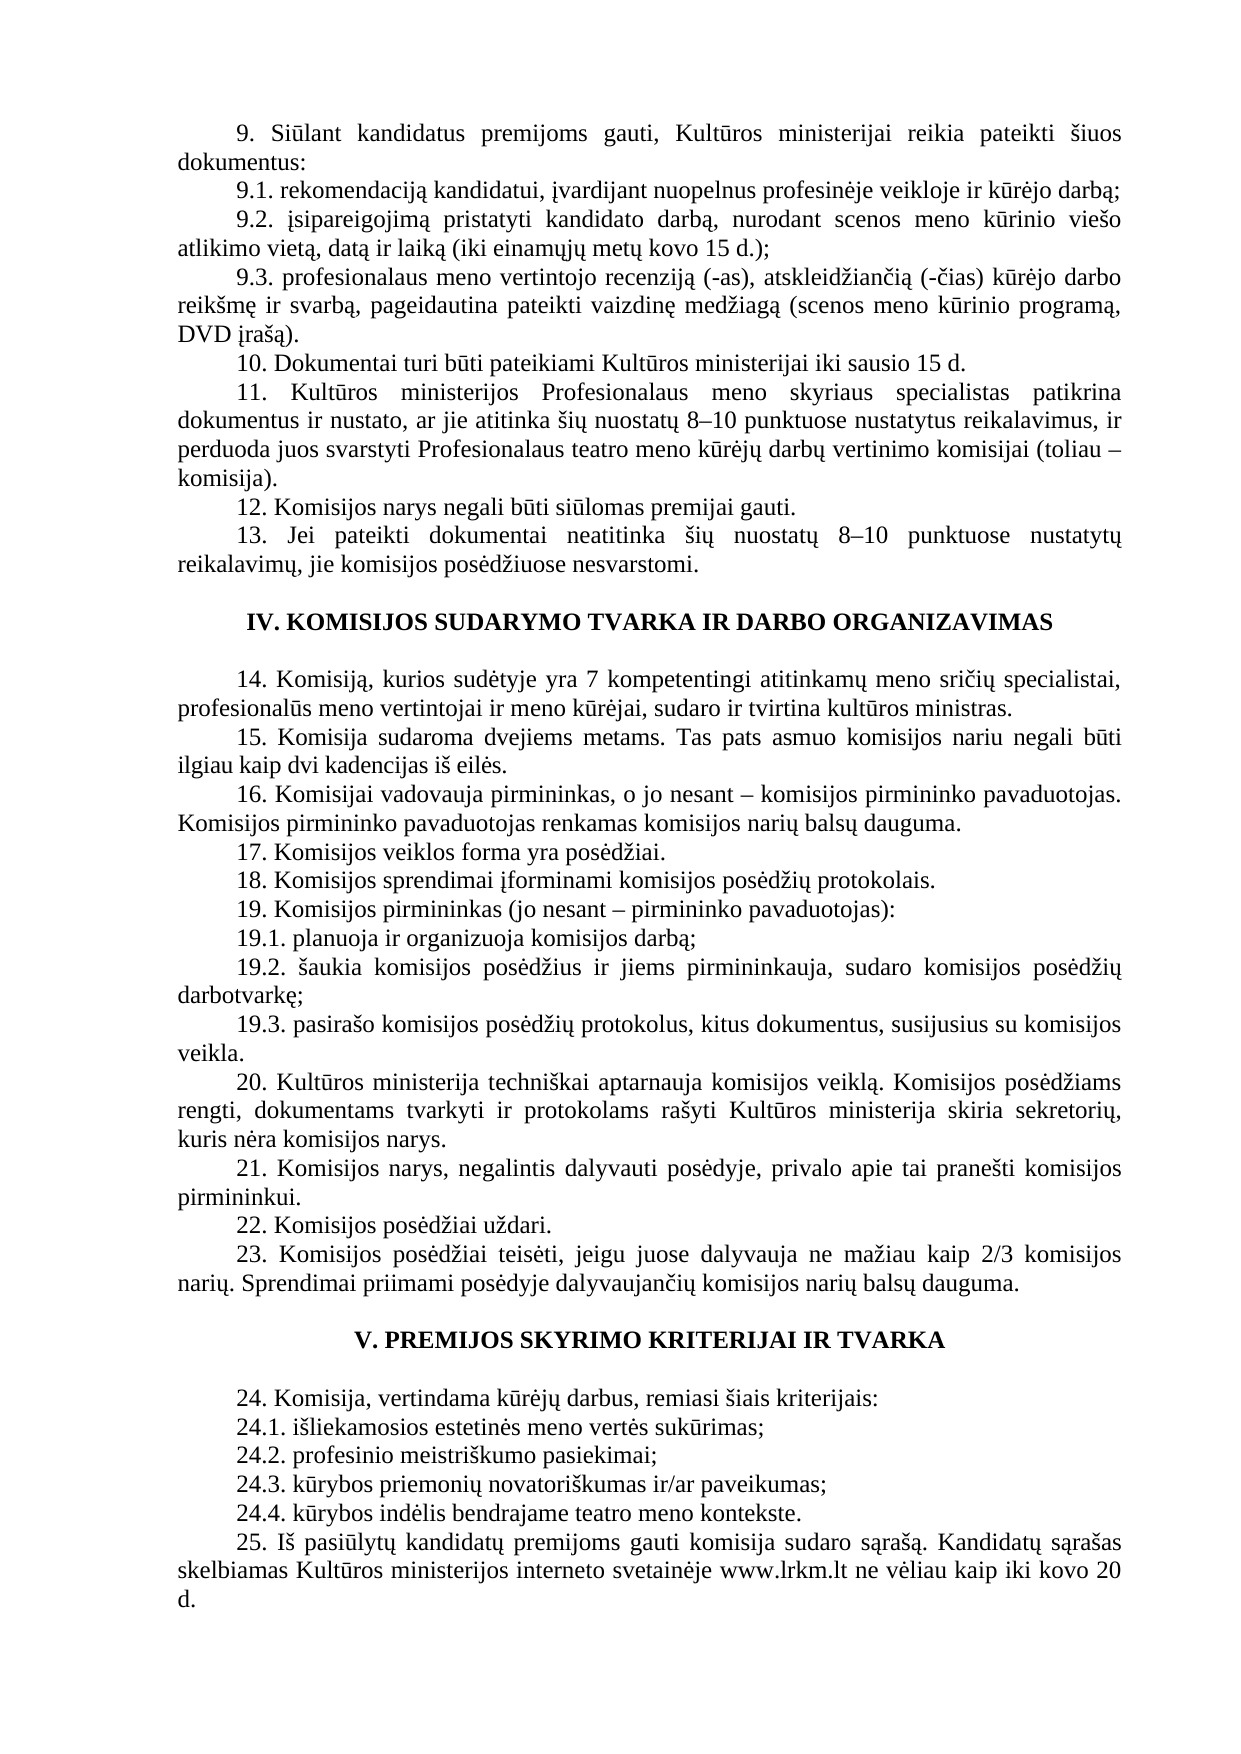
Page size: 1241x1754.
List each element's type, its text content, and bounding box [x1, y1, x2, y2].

text 15. Komisija sudaroma dvejiems metams. Tas pats asmuo komisijos nariu negali būti ilgiau kaip dvi kadencijas iš eilės. [177, 722, 1122, 779]
text 19.1. planuoja ir organizuoja komisijos darbą; [177, 923, 1122, 952]
text 14. Komisiją, kurios sudėtyje yra 7 kompetentingi atitinkamų meno sričių specialistai, profesionalūs meno vertintojai ir meno kūrėjai, sudaro ir tvirtina kultūros ministras. [177, 664, 1122, 722]
text IV. KOMISIJOS SUDARYMO TVARKA IR DARBO ORGANIZAVIMAS [177, 607, 1122, 636]
text 9. Siūlant kandidatus premijoms gauti, Kultūros ministerijai reikia pateikti šiuos dokumentus: [177, 118, 1122, 176]
text 19. Komisijos pirmininkas (jo nesant – pirmininko pavaduotojas): [177, 894, 1122, 923]
text 24. Komisija, vertindama kūrėjų darbus, remiasi šiais kriterijais: [177, 1383, 1122, 1412]
text 24.1. išliekamosios estetinės meno vertės sukūrimas; [177, 1412, 1122, 1441]
text 19.3. pasirašo komisijos posėdžių protokolus, kitus dokumentus, susijusius su komisijos veikla. [177, 1009, 1122, 1067]
text 9.2. įsipareigojimą pristatyti kandidato darbą, nurodant scenos meno kūrinio viešo atlikimo vietą, datą ir laiką (iki einamųjų metų kovo 15 d.); [177, 204, 1122, 262]
text 11. Kultūros ministerijos Profesionalaus meno skyriaus specialistas patikrina dokumentus ir nustato, ar jie atitinka šių nuostatų 8–10 punktuose nustatytus reikalavimus, ir perduoda juos svarstyti Profesionalaus teatro meno kūrėjų darbų vertinimo komisijai (toliau – komisija). [177, 377, 1122, 492]
text 12. Komisijos narys negali būti siūlomas premijai gauti. [177, 492, 1122, 521]
text 9.1. rekomendaciją kandidatui, įvardijant nuopelnus profesinėje veikloje ir kūrėjo darbą; [177, 176, 1122, 204]
text V. PREMIJOS SKYRIMO KRITERIJAI IR TVARKA [177, 1326, 1122, 1354]
text 20. Kultūros ministerija techniškai aptarnauja komisijos veiklą. Komisijos posėdžiams rengti, dokumentams tvarkyti ir protokolams rašyti Kultūros ministerija skiria sekretorių, kuris nėra komisijos narys. [177, 1067, 1122, 1153]
text 23. Komisijos posėdžiai teisėti, jeigu juose dalyvauja ne mažiau kaip 2/3 komisijos narių. Sprendimai priimami posėdyje dalyvaujančių komisijos narių balsų dauguma. [177, 1239, 1122, 1297]
text 17. Komisijos veiklos forma yra posėdžiai. [177, 837, 1122, 866]
text 19.2. šaukia komisijos posėdžius ir jiems pirmininkauja, sudaro komisijos posėdžių darbotvarkę; [177, 952, 1122, 1009]
text 22. Komisijos posėdžiai uždari. [177, 1211, 1122, 1239]
text 25. Iš pasiūlytų kandidatų premijoms gauti komisija sudaro sąrašą. Kandidatų sąrašas skelbiamas Kultūros ministerijos interneto svetainėje www.lrkm.lt ne vėliau kaip iki kovo 20 d. [177, 1527, 1122, 1613]
text 13. Jei pateikti dokumentai neatitinka šių nuostatų 8–10 punktuose nustatytų reikalavimų, jie komisijos posėdžiuose nesvarstomi. [177, 521, 1122, 578]
text 24.2. profesinio meistriškumo pasiekimai; [177, 1441, 1122, 1469]
text 16. Komisijai vadovauja pirmininkas, o jo nesant – komisijos pirmininko pavaduotojas. Komisijos pirmininko pavaduotojas renkamas komisijos narių balsų dauguma. [177, 779, 1122, 837]
text 24.3. kūrybos priemonių novatoriškumas ir/ar paveikumas; [177, 1469, 1122, 1498]
text 9.3. profesionalaus meno vertintojo recenziją (-as), atskleidžiančią (-čias) kūrėjo darbo reikšmę ir svarbą, pageidautina pateikti vaizdinę medžiagą (scenos meno kūrinio programą, DVD įrašą). [177, 262, 1122, 348]
text 24.4. kūrybos indėlis bendrajame teatro meno kontekste. [177, 1498, 1122, 1527]
text 18. Komisijos sprendimai įforminami komisijos posėdžių protokolais. [177, 866, 1122, 894]
text 21. Komisijos narys, negalintis dalyvauti posėdyje, privalo apie tai pranešti komisijos pirmininkui. [177, 1153, 1122, 1211]
text 10. Dokumentai turi būti pateikiami Kultūros ministerijai iki sausio 15 d. [177, 348, 1122, 377]
